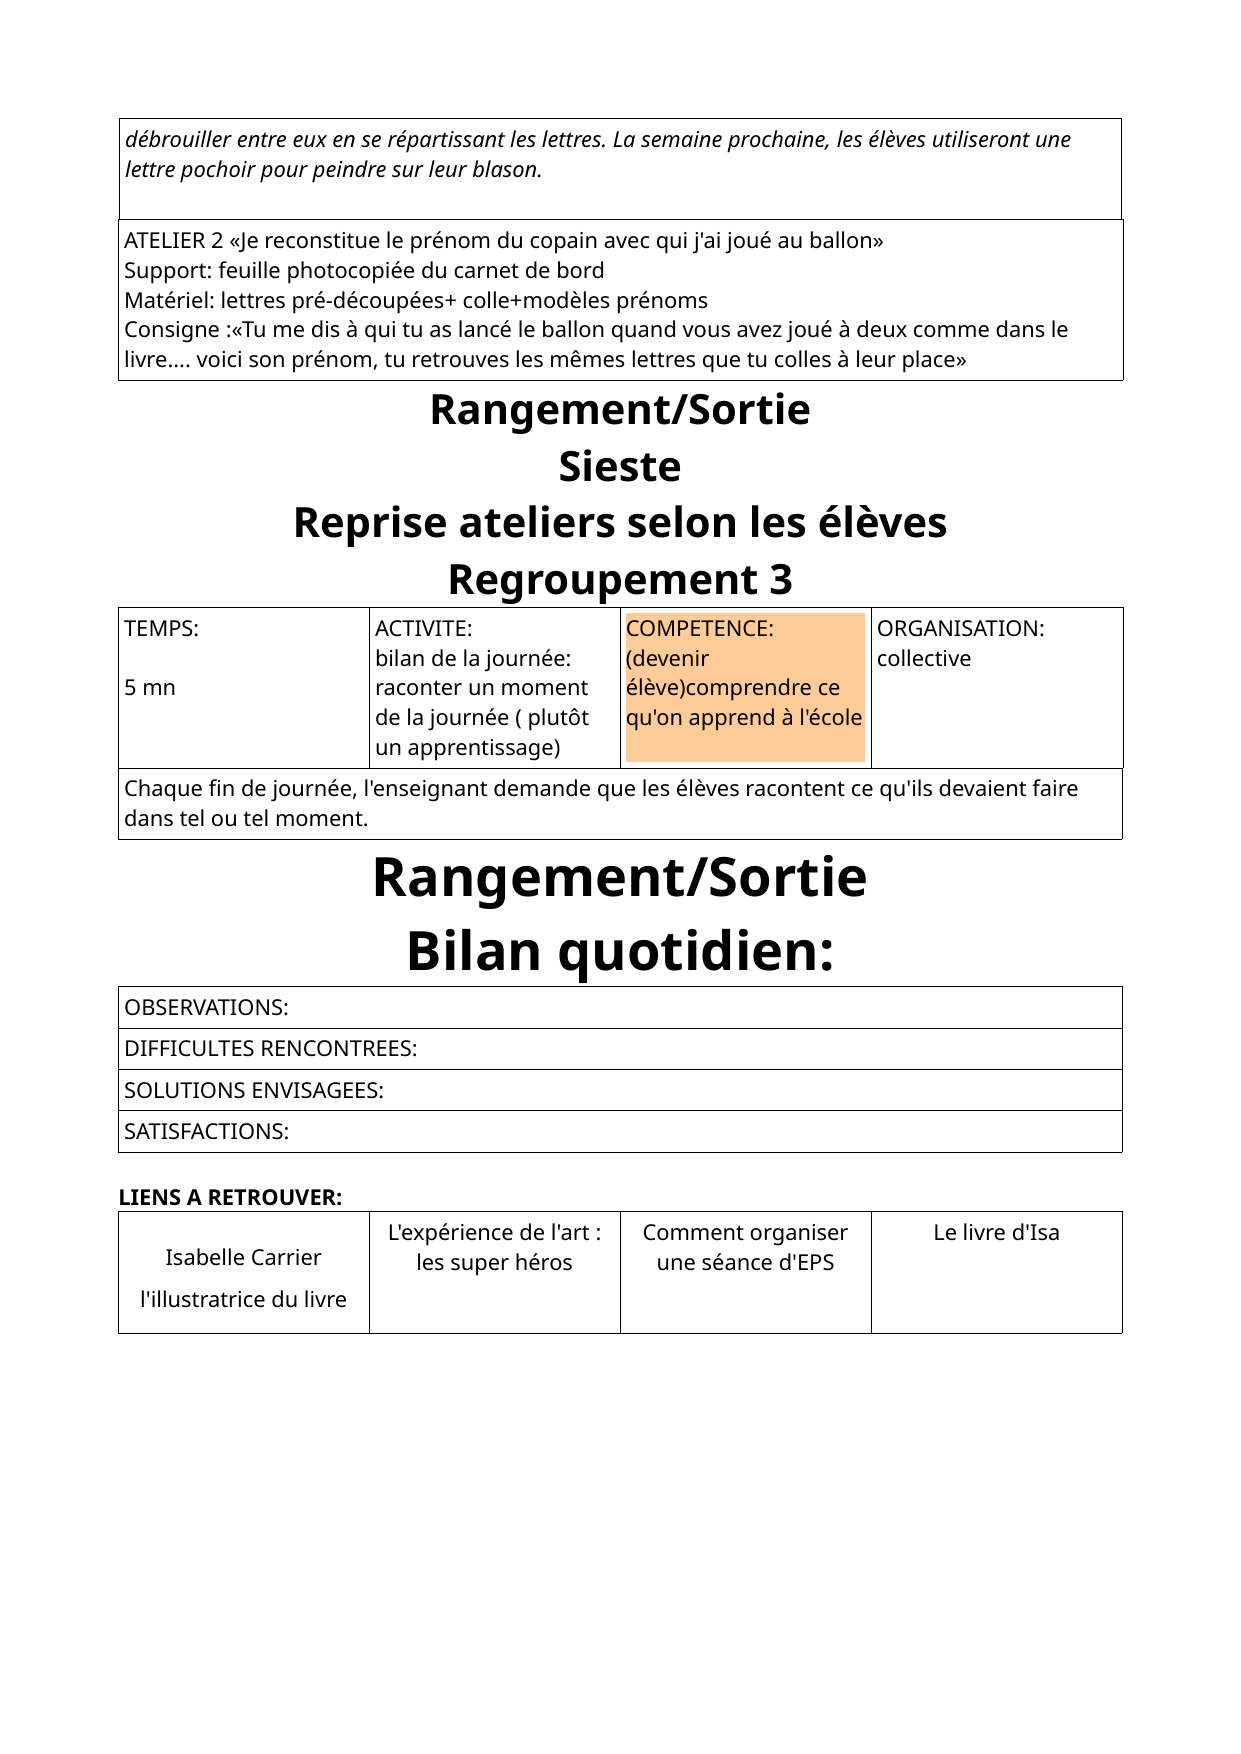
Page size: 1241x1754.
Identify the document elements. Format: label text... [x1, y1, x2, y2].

table_header débrouiller entre eux en se répartissant les lettres. La semaine prochaine, les élèves utiliseront une lettre pochoir pour peindre sur leur blason. [120, 119, 1121, 219]
table_header Isabelle Carrier l'illustratrice du livre [119, 1212, 369, 1332]
text Rangement/Sortie [118, 840, 1122, 912]
text Reprise ateliers selon les élèves [118, 493, 1122, 550]
table_header TEMPS: 5 mn [119, 608, 369, 767]
table_cell SOLUTIONS ENVISAGEES: [119, 1070, 1122, 1110]
text Sieste [118, 437, 1122, 493]
table_header ACTIVITE: bilan de la journée: raconter un moment de la journée ( plutôt un apprentissage) [370, 608, 620, 767]
text Regroupement 3 [118, 550, 1122, 607]
table_header Le livre d'Isa [872, 1212, 1122, 1332]
text Bilan quotidien: [118, 912, 1122, 986]
table_header Chaque fin de journée, l'enseignant demande que les élèves racontent ce qu'ils devaient faire dans tel ou tel moment. [119, 769, 1122, 839]
table_cell DIFFICULTES RENCONTREES: [119, 1029, 1122, 1069]
table_header ORGANISATION: collective [872, 608, 1123, 767]
table_header Comment organiser une séance d'EPS [621, 1212, 871, 1332]
text Rangement/Sortie [118, 381, 1122, 437]
table_header L'expérience de l'art : les super héros [370, 1212, 620, 1332]
table_header OBSERVATIONS: [119, 987, 1122, 1028]
table_cell SATISFACTIONS: [119, 1111, 1122, 1152]
table_header COMPETENCE: (devenir élève)comprendre ce qu'on apprend à l'école [621, 608, 871, 767]
text LIENS A RETROUVER: [118, 1182, 1122, 1211]
table_header ATELIER 2 «Je reconstitue le prénom du copain avec qui j'ai joué au ballon» Support: feuille photocopiée du carnet de bord Matériel: lettres pré-découpées+ colle+modèles prénoms Consigne :«Tu me dis à qui tu as lancé le ballon quand vous avez joué à deux comme dans le livre.... voici son prénom, tu retrouves les mêmes lettres que tu colles à leur place» [119, 220, 1123, 380]
